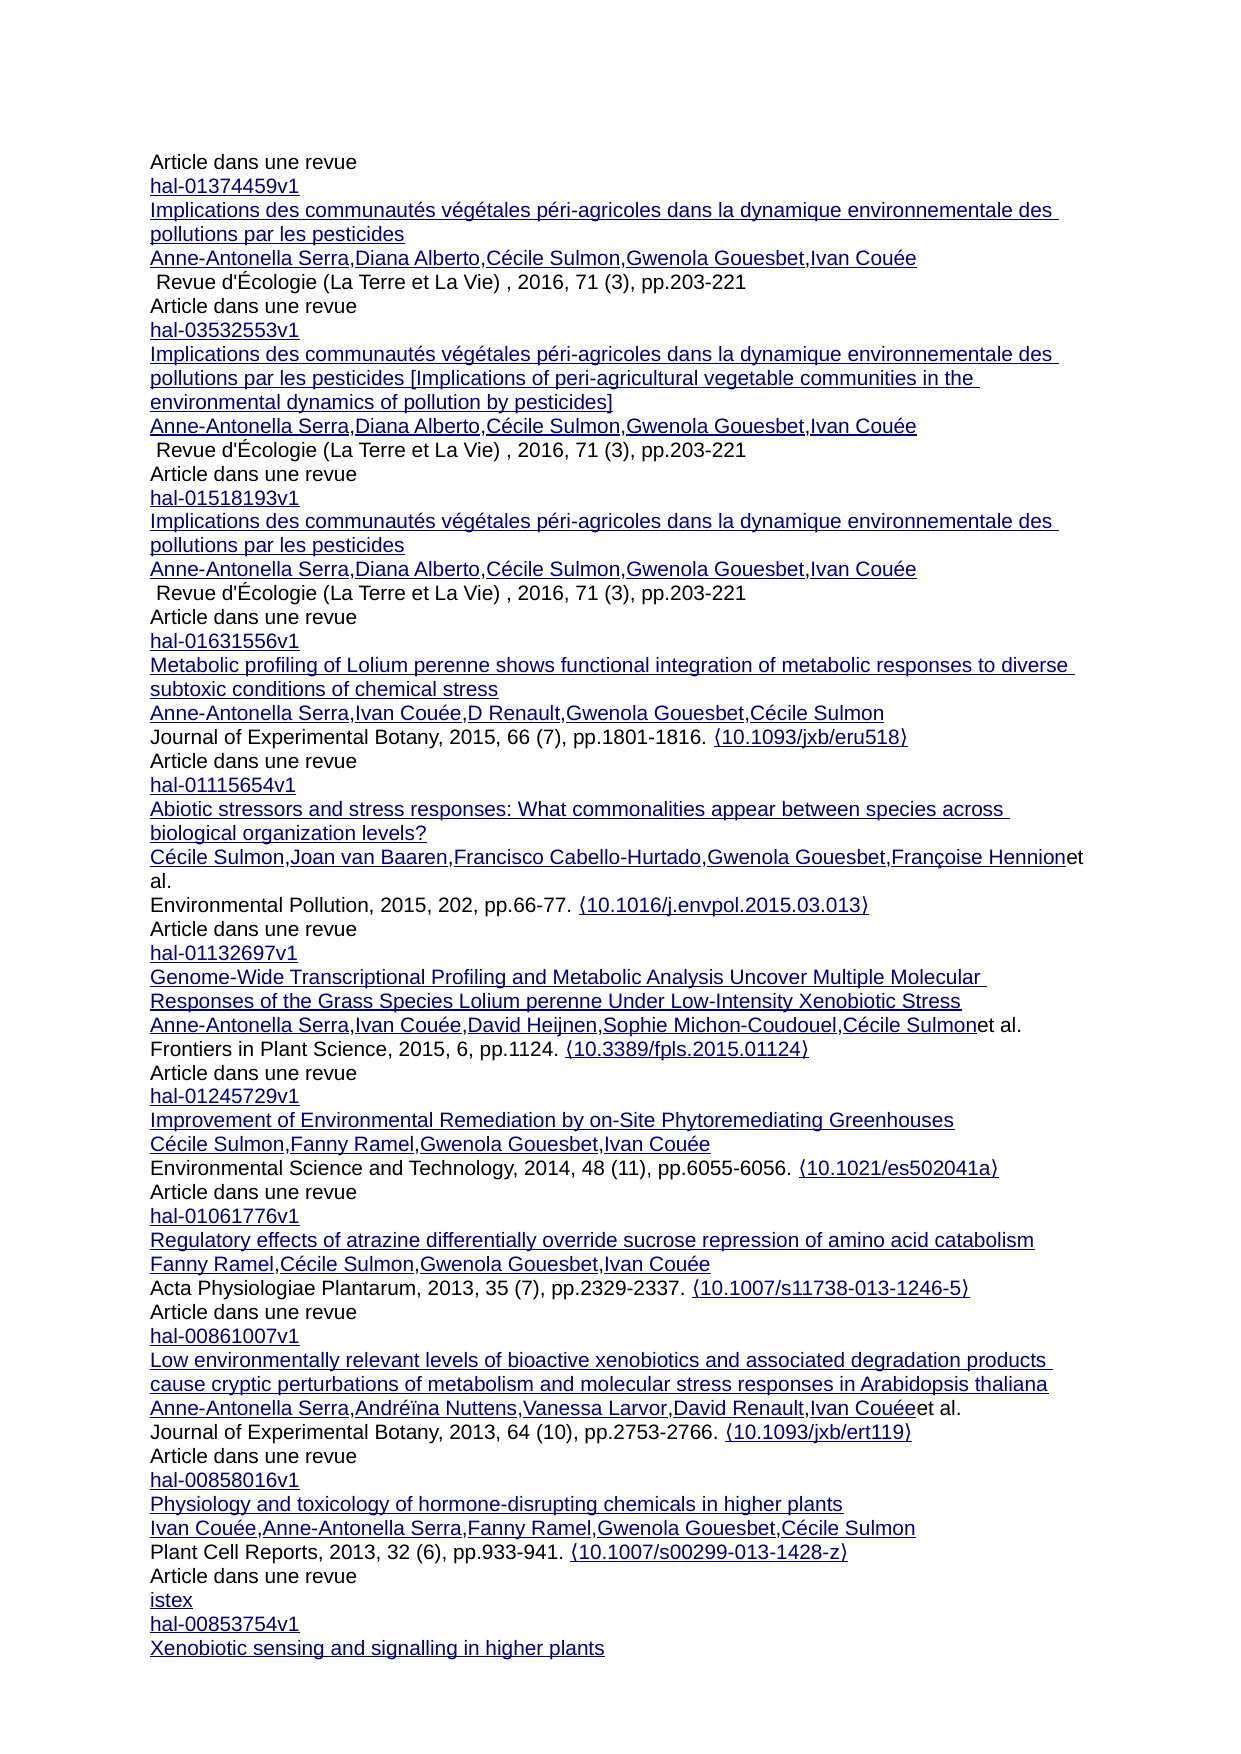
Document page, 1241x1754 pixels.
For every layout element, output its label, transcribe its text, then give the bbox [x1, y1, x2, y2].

table_cell Regulatory effects of atrazine differentially override sucrose repression of amino acid catabolism Fanny Ramel,Cécile Sulmon,Gwenola Gouesbet,Ivan Couée Acta Physiologiae Plantarum, 2013, 35 (7), pp.2329-2337. ⟨10.1007/s11738-013-1246-5⟩ Article dans une revue hal-00861007v1 [150, 1228, 1090, 1348]
table_cell Implications des communautés végétales péri-agricoles dans la dynamique environnementale des pollutions par les pesticides [Implications of peri-agricultural vegetable communities in the environmental dynamics of pollution by pesticides] Anne-Antonella Serra,Diana Alberto,Cécile Sulmon,Gwenola Gouesbet,Ivan Couée Revue d'Écologie (La Terre et La Vie) , 2016, 71 (3), pp.203-221 Article dans une revue hal-01518193v1 [150, 342, 1090, 509]
table_cell Physiology and toxicology of hormone-disrupting chemicals in higher plants Ivan Couée,Anne-Antonella Serra,Fanny Ramel,Gwenola Gouesbet,Cécile Sulmon Plant Cell Reports, 2013, 32 (6), pp.933-941. ⟨10.1007/s00299-013-1428-z⟩ Article dans une revue istex hal-00853754v1 [150, 1492, 1090, 1635]
table_cell Genome-Wide Transcriptional Profiling and Metabolic Analysis Uncover Multiple Molecular Responses of the Grass Species Lolium perenne Under Low-Intensity Xenobiotic Stress Anne-Antonella Serra,Ivan Couée,David Heijnen,Sophie Michon-Coudouel,Cécile Sulmonet al. Frontiers in Plant Science, 2015, 6, pp.1124. ⟨10.3389/fpls.2015.01124⟩ Article dans une revue hal-01245729v1 [150, 965, 1090, 1108]
table_cell Metabolic profiling of Lolium perenne shows functional integration of metabolic responses to diverse subtoxic conditions of chemical stress Anne-Antonella Serra,Ivan Couée,D Renault,Gwenola Gouesbet,Cécile Sulmon Journal of Experimental Botany, 2015, 66 (7), pp.1801-1816. ⟨10.1093/jxb/eru518⟩ Article dans une revue hal-01115654v1 [150, 653, 1090, 797]
table_cell Article dans une revue hal-01374459v1 [150, 150, 1090, 198]
table_cell Implications des communautés végétales péri-agricoles dans la dynamique environnementale des pollutions par les pesticides Anne-Antonella Serra,Diana Alberto,Cécile Sulmon,Gwenola Gouesbet,Ivan Couée Revue d'Écologie (La Terre et La Vie) , 2016, 71 (3), pp.203-221 Article dans une revue hal-03532553v1 [150, 198, 1090, 342]
table_cell Xenobiotic sensing and signalling in higher plants [150, 1635, 1090, 1659]
table_cell Abiotic stressors and stress responses: What commonalities appear between species across biological organization levels? Cécile Sulmon,Joan van Baaren,Francisco Cabello-Hurtado,Gwenola Gouesbet,Françoise Hennionet al. Environmental Pollution, 2015, 202, pp.66-77. ⟨10.1016/j.envpol.2015.03.013⟩ Article dans une revue hal-01132697v1 [150, 797, 1090, 964]
table_cell Low environmentally relevant levels of bioactive xenobiotics and associated degradation products cause cryptic perturbations of metabolism and molecular stress responses in Arabidopsis thaliana Anne-Antonella Serra,Andréïna Nuttens,Vanessa Larvor,David Renault,Ivan Couéeet al. Journal of Experimental Botany, 2013, 64 (10), pp.2753-2766. ⟨10.1093/jxb/ert119⟩ Article dans une revue hal-00858016v1 [150, 1348, 1090, 1492]
table_cell Implications des communautés végétales péri-agricoles dans la dynamique environnementale des pollutions par les pesticides Anne-Antonella Serra,Diana Alberto,Cécile Sulmon,Gwenola Gouesbet,Ivan Couée Revue d'Écologie (La Terre et La Vie) , 2016, 71 (3), pp.203-221 Article dans une revue hal-01631556v1 [150, 509, 1090, 653]
table_cell Improvement of Environmental Remediation by on-Site Phytoremediating Greenhouses Cécile Sulmon,Fanny Ramel,Gwenola Gouesbet,Ivan Couée Environmental Science and Technology, 2014, 48 (11), pp.6055-6056. ⟨10.1021/es502041a⟩ Article dans une revue hal-01061776v1 [150, 1108, 1090, 1228]
